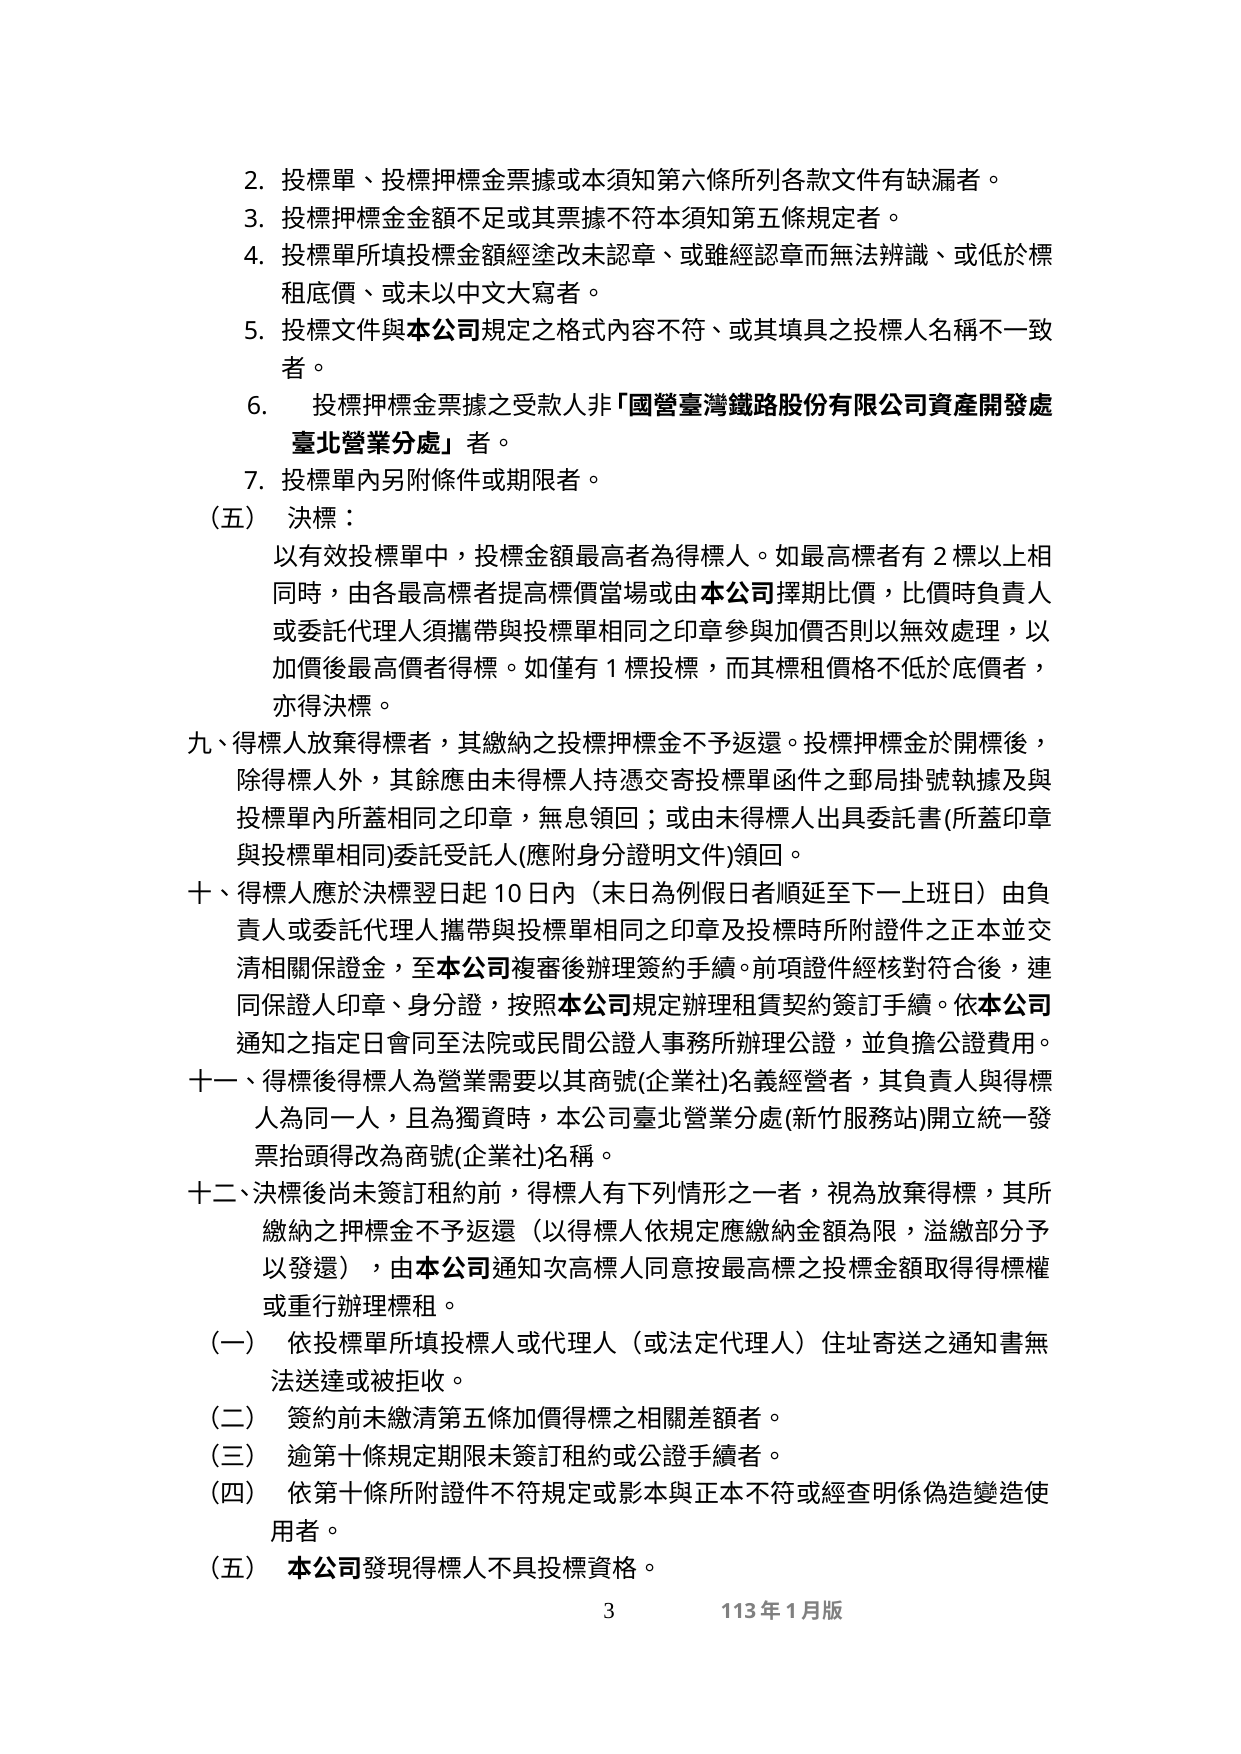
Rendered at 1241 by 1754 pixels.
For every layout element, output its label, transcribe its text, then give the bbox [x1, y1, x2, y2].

list 投標單、投標押標金票據或本須知第六條所列各款文件有缺漏者。 [244, 160, 1053, 197]
list 簽約前未繳清第五條加價得標之相關差額者。 [195, 1397, 1051, 1435]
text 以有效投標單中，投標金額最高者為得標人。如最高標者有2標以上相同時，由各最高標者提高標價當場或由本公司擇期比價，比價時負責人或委託代理人須攜帶與投標單相同之印章參與加價否則以無效處理，以加價後最高價者得標。如僅有1標投標，而其標租價格不低於底價者，亦得決標。 [272, 535, 1053, 722]
list 依投標單所填投標人或代理人（或法定代理人）住址寄送之通知書無法送達或被拒收。 [195, 1322, 1051, 1397]
list 本公司發現得標人不具投標資格。 [195, 1547, 1051, 1585]
list 投標押標金票據之受款人非「國營臺灣鐵路股份有限公司資產開發處臺北營業分處」者。 [247, 385, 1053, 460]
list 投標押標金金額不足或其票據不符本須知第五條規定者。 [244, 197, 1053, 235]
text 九、得標人放棄得標者，其繳納之投標押標金不予返還。投標押標金於開標後，除得標人外，其餘應由未得標人持憑交寄投標單函件之郵局掛號執據及與投標單內所蓋相同之印章，無息領回；或由未得標人出具委託書(所蓋印章與投標單相同)委託受託人(應附身分證明文件)領回。 [187, 722, 1053, 872]
text 十、得標人應於決標翌日起10日內（末日為例假日者順延至下一上班日）由負責人或委託代理人攜帶與投標單相同之印章及投標時所附證件之正本並交清相關保證金，至本公司複審後辦理簽約手續。前項證件經核對符合後，連同保證人印章、身分證，按照本公司規定辦理租賃契約簽訂手續。依本公司通知之指定日會同至法院或民間公證人事務所辦理公證，並負擔公證費用。 [187, 872, 1053, 1060]
list 逾第十條規定期限未簽訂租約或公證手續者。 [195, 1435, 1051, 1472]
list 投標單內另附條件或期限者。 [244, 460, 1053, 497]
list 投標文件與本公司規定之格式內容不符、或其填具之投標人名稱不一致者。 [244, 310, 1053, 385]
list 投標單所填投標金額經塗改未認章、或雖經認章而無法辨識、或低於標租底價、或未以中文大寫者。 [244, 235, 1053, 310]
text 十一、得標後得標人為營業需要以其商號(企業社)名義經營者，其負責人與得標人為同一人，且為獨資時，本公司臺北營業分處(新竹服務站)開立統一發票抬頭得改為商號(企業社)名稱。 [189, 1060, 1053, 1172]
text 十二、決標後尚未簽訂租約前，得標人有下列情形之一者，視為放棄得標，其所繳納之押標金不予返還（以得標人依規定應繳納金額為限，溢繳部分予以發還），由本公司通知次高標人同意按最高標之投標金額取得得標權或重行辦理標租。 [187, 1172, 1053, 1322]
list 依第十條所附證件不符規定或影本與正本不符或經查明係偽造變造使用者。 [195, 1472, 1051, 1547]
list 決標： [195, 497, 1051, 535]
